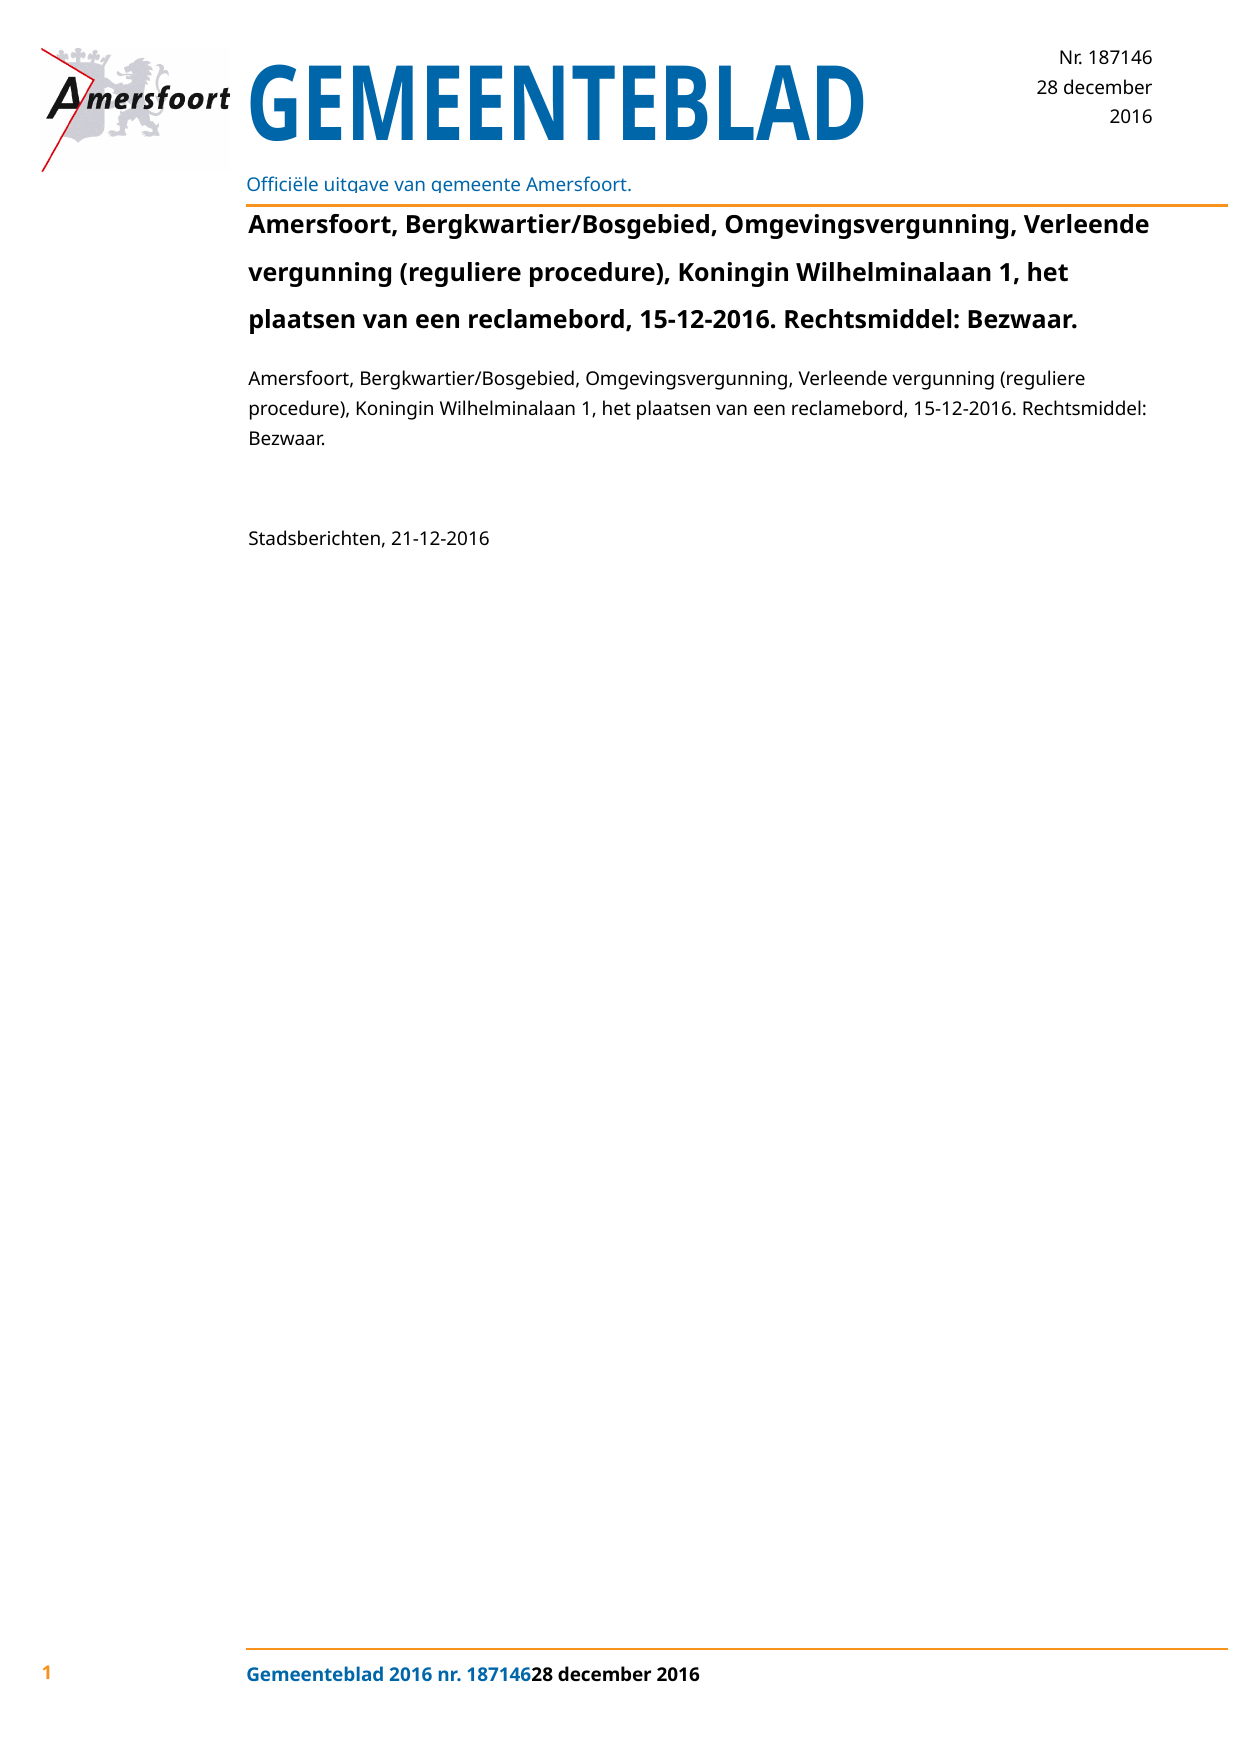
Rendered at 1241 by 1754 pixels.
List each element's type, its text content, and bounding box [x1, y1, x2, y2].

text Amersfoort, Bergkwartier/Bosgebied, Omgevingsvergunning, Verleende vergunning (reguliere procedure), Koningin Wilhelminalaan 1, het plaatsen van een reclamebord, 15-12-2016. Rechtsmiddel: Bezwaar. [248, 366, 1152, 450]
text Amersfoort, Bergkwartier/Bosgebied, Omgevingsvergunning, Verleende vergunning (reguliere procedure), Koningin Wilhelminalaan 1, het plaatsen van een reclamebord, 15-12-2016. Rechtsmiddel: Bezwaar. [248, 207, 1152, 336]
text Stadsberichten, 21-12-2016 [248, 526, 1152, 551]
picture [41, 47, 231, 172]
